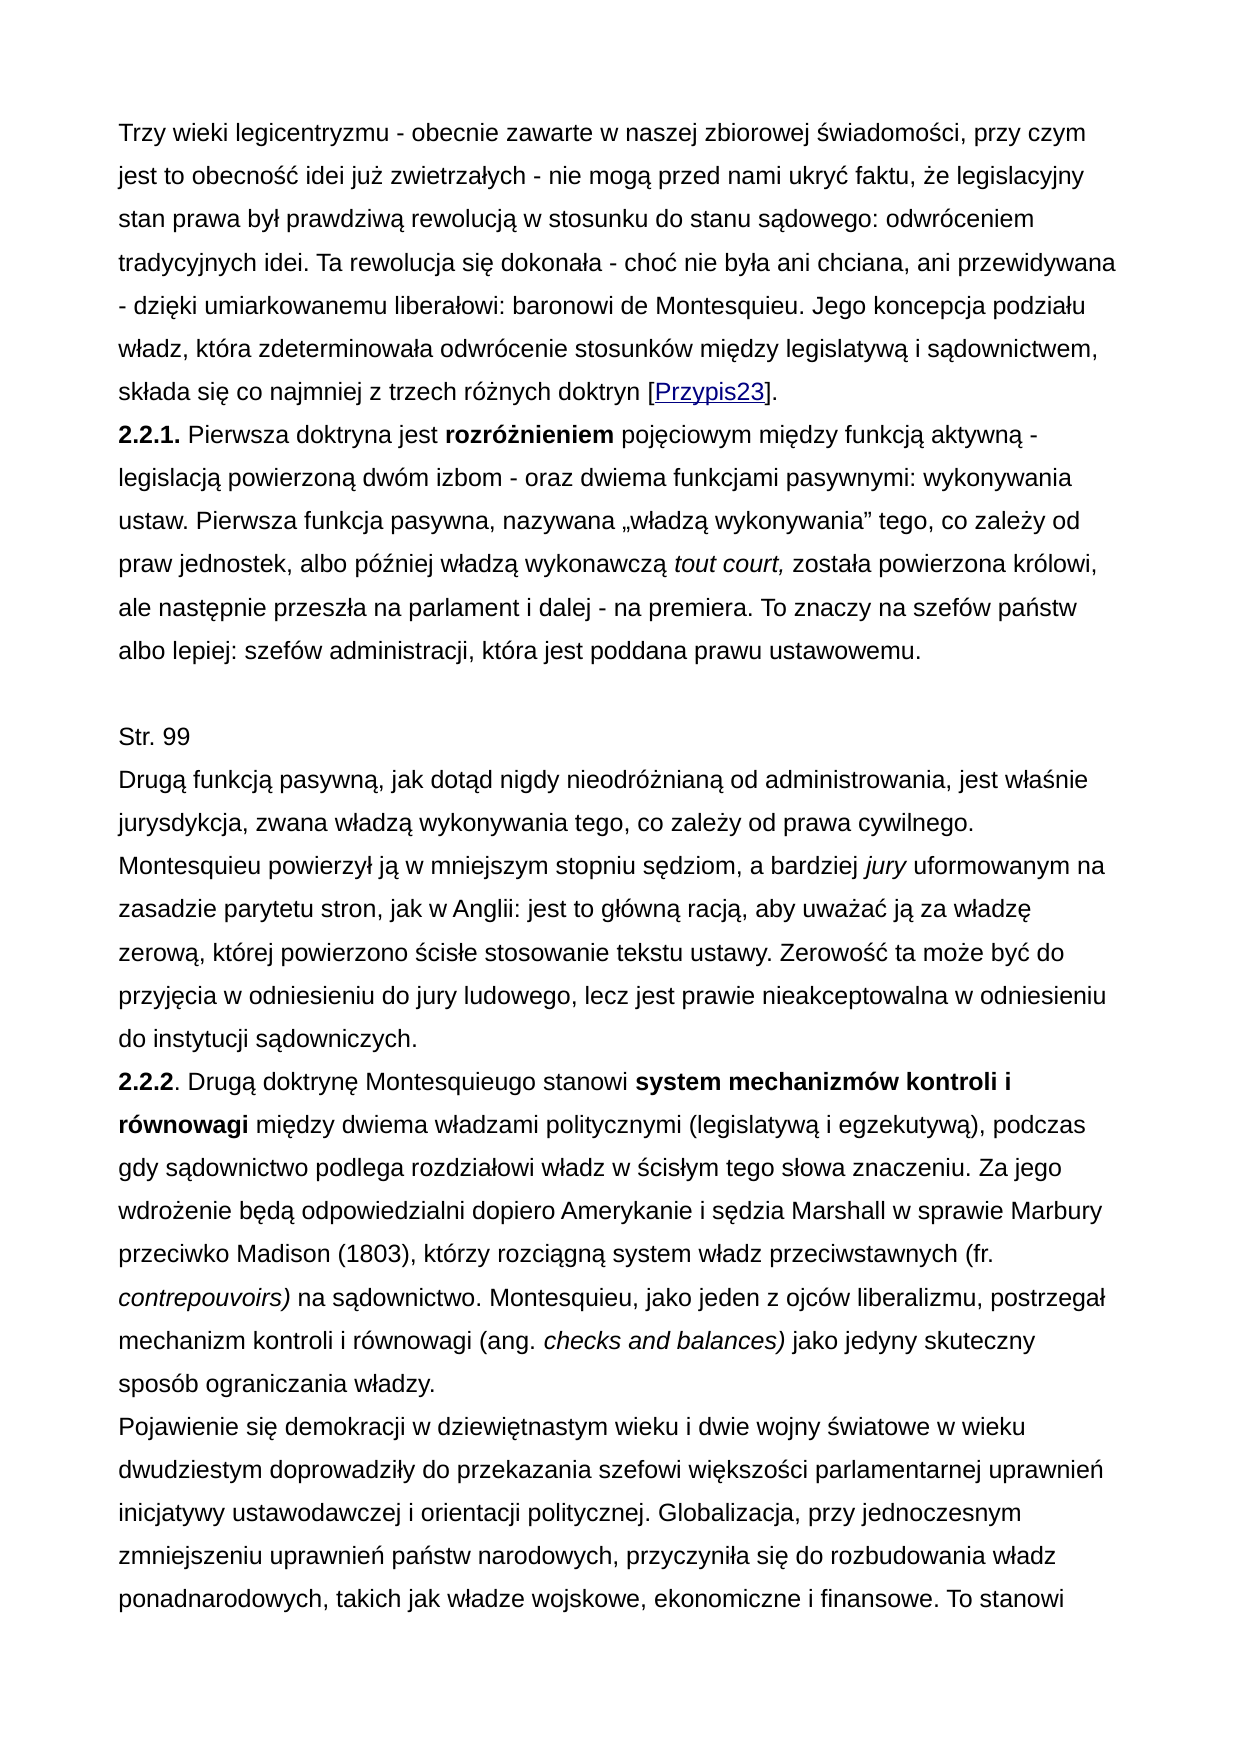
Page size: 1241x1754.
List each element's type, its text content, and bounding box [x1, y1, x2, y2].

text 2.2.2. Drugą doktrynę Montesquieugo stanowi system mechanizmów kontroli i równowagi między dwiema władzami politycznymi (legislatywą i egzekutywą), podczas gdy sądownictwo podlega rozdziałowi władz w ścisłym tego słowa znaczeniu. Za jego wdrożenie będą odpowiedzialni dopiero Amerykanie i sędzia Marshall w sprawie Marbury przeciwko Madison (1803), którzy rozciągną system władz przeciwstawnych (fr. contrepouvoirs) na sądownictwo. Montesquieu, jako jeden z ojców liberalizmu, postrzegał mechanizm kontroli i równowagi (ang. checks and balances) jako jedyny skuteczny sposób ograniczania władzy. [118, 1067, 1122, 1397]
text Drugą funkcją pasywną, jak dotąd nigdy nieodróżnianą od administrowania, jest właśnie jurysdykcja, zwana władzą wykonywania tego, co zależy od prawa cywilnego. Montesquieu powierzył ją w mniejszym stopniu sędziom, a bardziej jury uformowanym na zasadzie parytetu stron, jak w Anglii: jest to główną racją, aby uważać ją za władzę zerową, której powierzono ścisłe stosowanie tekstu ustawy. Zerowość ta może być do przyjęcia w odniesieniu do jury ludowego, lecz jest prawie nieakceptowalna w odniesieniu do instytucji sądowniczych. [118, 765, 1122, 1052]
text 2.2.1. Pierwsza doktryna jest rozróżnieniem pojęciowym między funkcją aktywną - legislacją powierzoną dwóm izbom - oraz dwiema funkcjami pasywnymi: wykonywania ustaw. Pierwsza funkcja pasywna, nazywana „władzą wykonywania” tego, co zależy od praw jednostek, albo później władzą wykonawczą tout court, została powierzona królowi, ale następnie przeszła na parlament i dalej - na premiera. To znaczy na szefów państw albo lepiej: szefów administracji, która jest poddana prawu ustawowemu. [118, 420, 1122, 664]
text Str. 99 [118, 722, 1122, 751]
text Pojawienie się demokracji w dziewiętnastym wieku i dwie wojny światowe w wieku dwudziestym doprowadziły do przekazania szefowi większości parlamentarnej uprawnień inicjatywy ustawodawczej i orientacji politycznej. Globalizacja, przy jednoczesnym zmniejszeniu uprawnień państw narodowych, przyczyniła się do rozbudowania władz ponadnarodowych, takich jak władze wojskowe, ekonomiczne i finansowe. To stanowi [118, 1412, 1122, 1613]
text Trzy wieki legicentryzmu - obecnie zawarte w naszej zbiorowej świadomości, przy czym jest to obecność idei już zwietrzałych - nie mogą przed nami ukryć faktu, że legislacyjny stan prawa był prawdziwą rewolucją w stosunku do stanu sądowego: odwróceniem tradycyjnych idei. Ta rewolucja się dokonała - choć nie była ani chciana, ani przewidywana - dzięki umiarkowanemu liberałowi: baronowi de Montesquieu. Jego koncepcja podziału władz, która zdeterminowała odwrócenie stosunków między legislatywą i sądownictwem, składa się co najmniej z trzech różnych doktryn [Przypis23]. [118, 118, 1122, 406]
